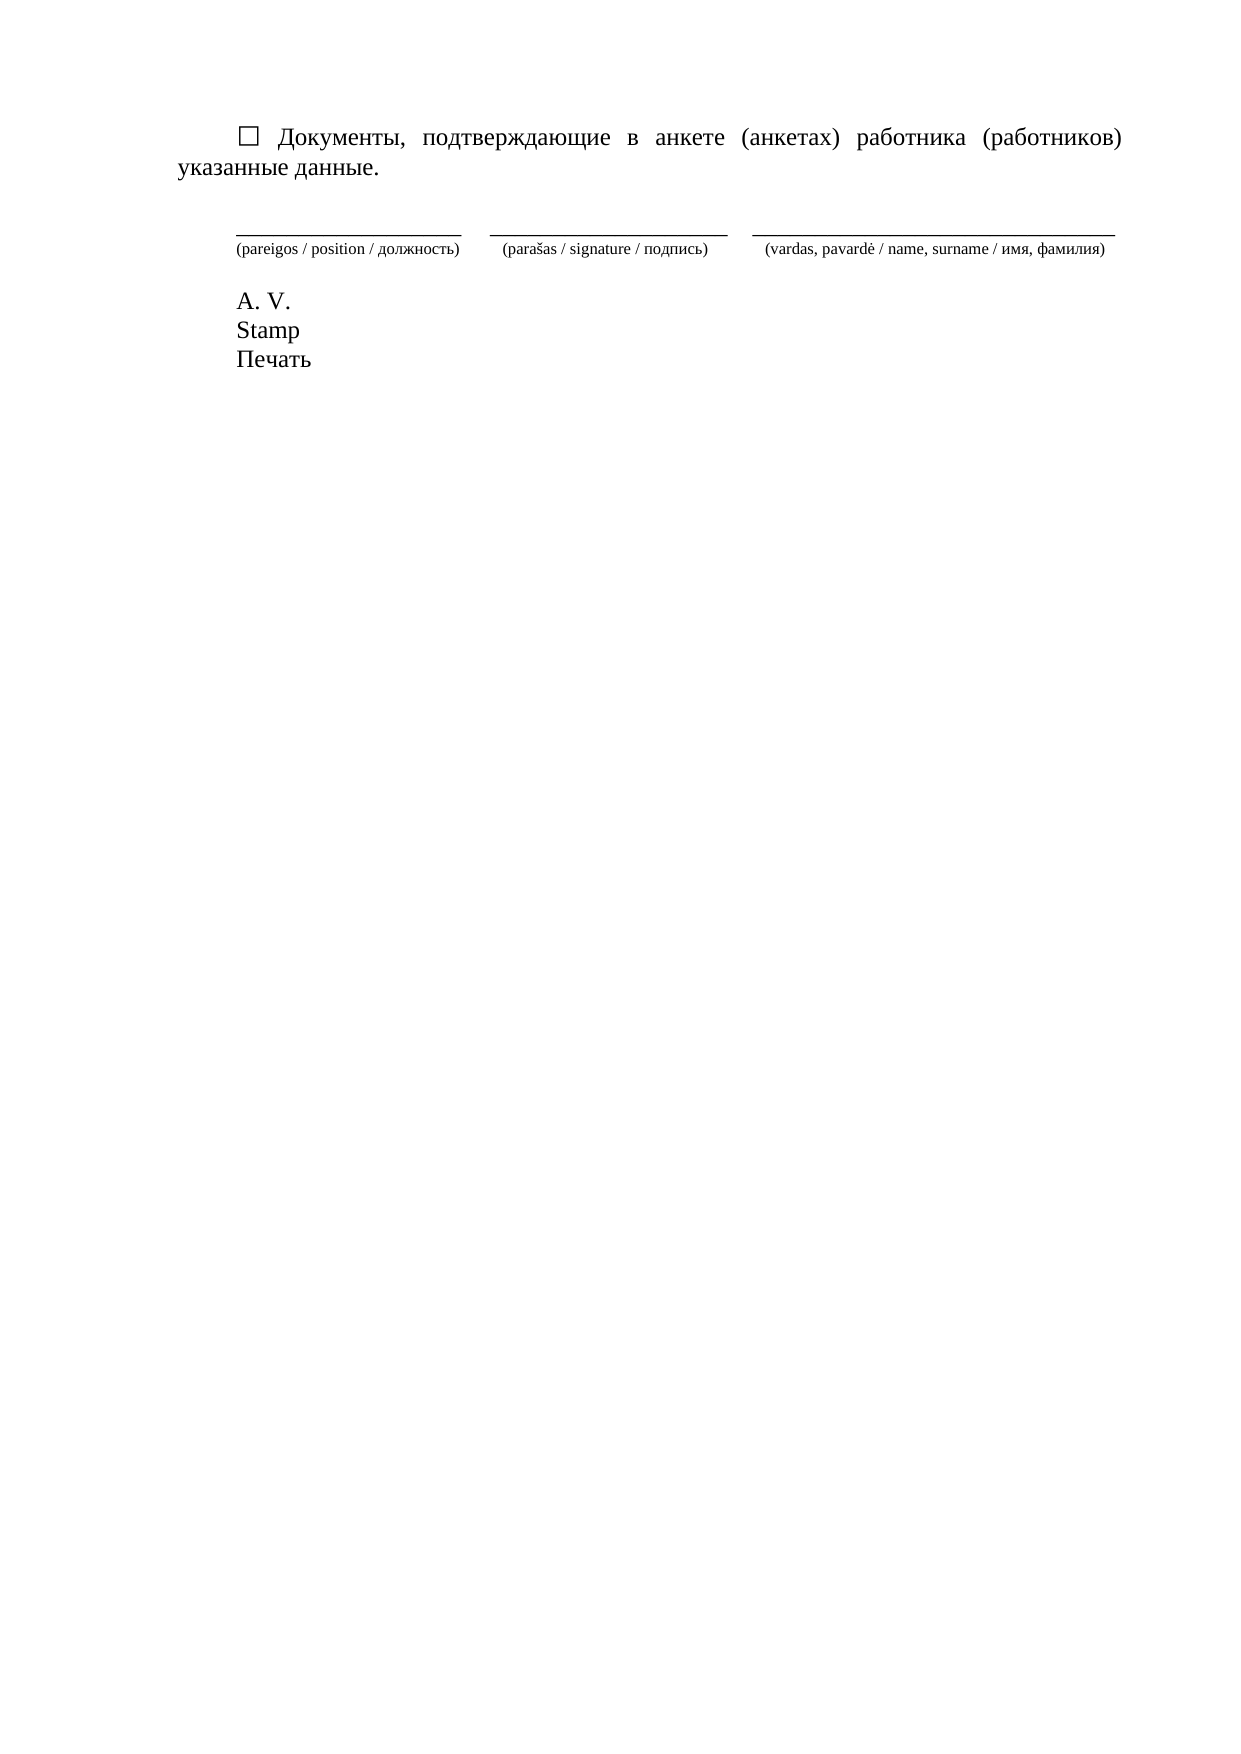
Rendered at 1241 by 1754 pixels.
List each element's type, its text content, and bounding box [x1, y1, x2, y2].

text __________________ ___________________ _____________________________ [177, 210, 1122, 238]
text А. V. [177, 286, 1122, 315]
text Печать [177, 344, 1122, 373]
text Stamp [177, 315, 1122, 344]
text ⬜ Документы, подтверждающие в анкете (анкетах) работника (работников) указанные данные. [177, 118, 1122, 181]
text (pareigos / position / должность) (parašas / signature / подпись) (vardas, pavardė / name, surname / имя, фамилия) [177, 238, 1122, 258]
